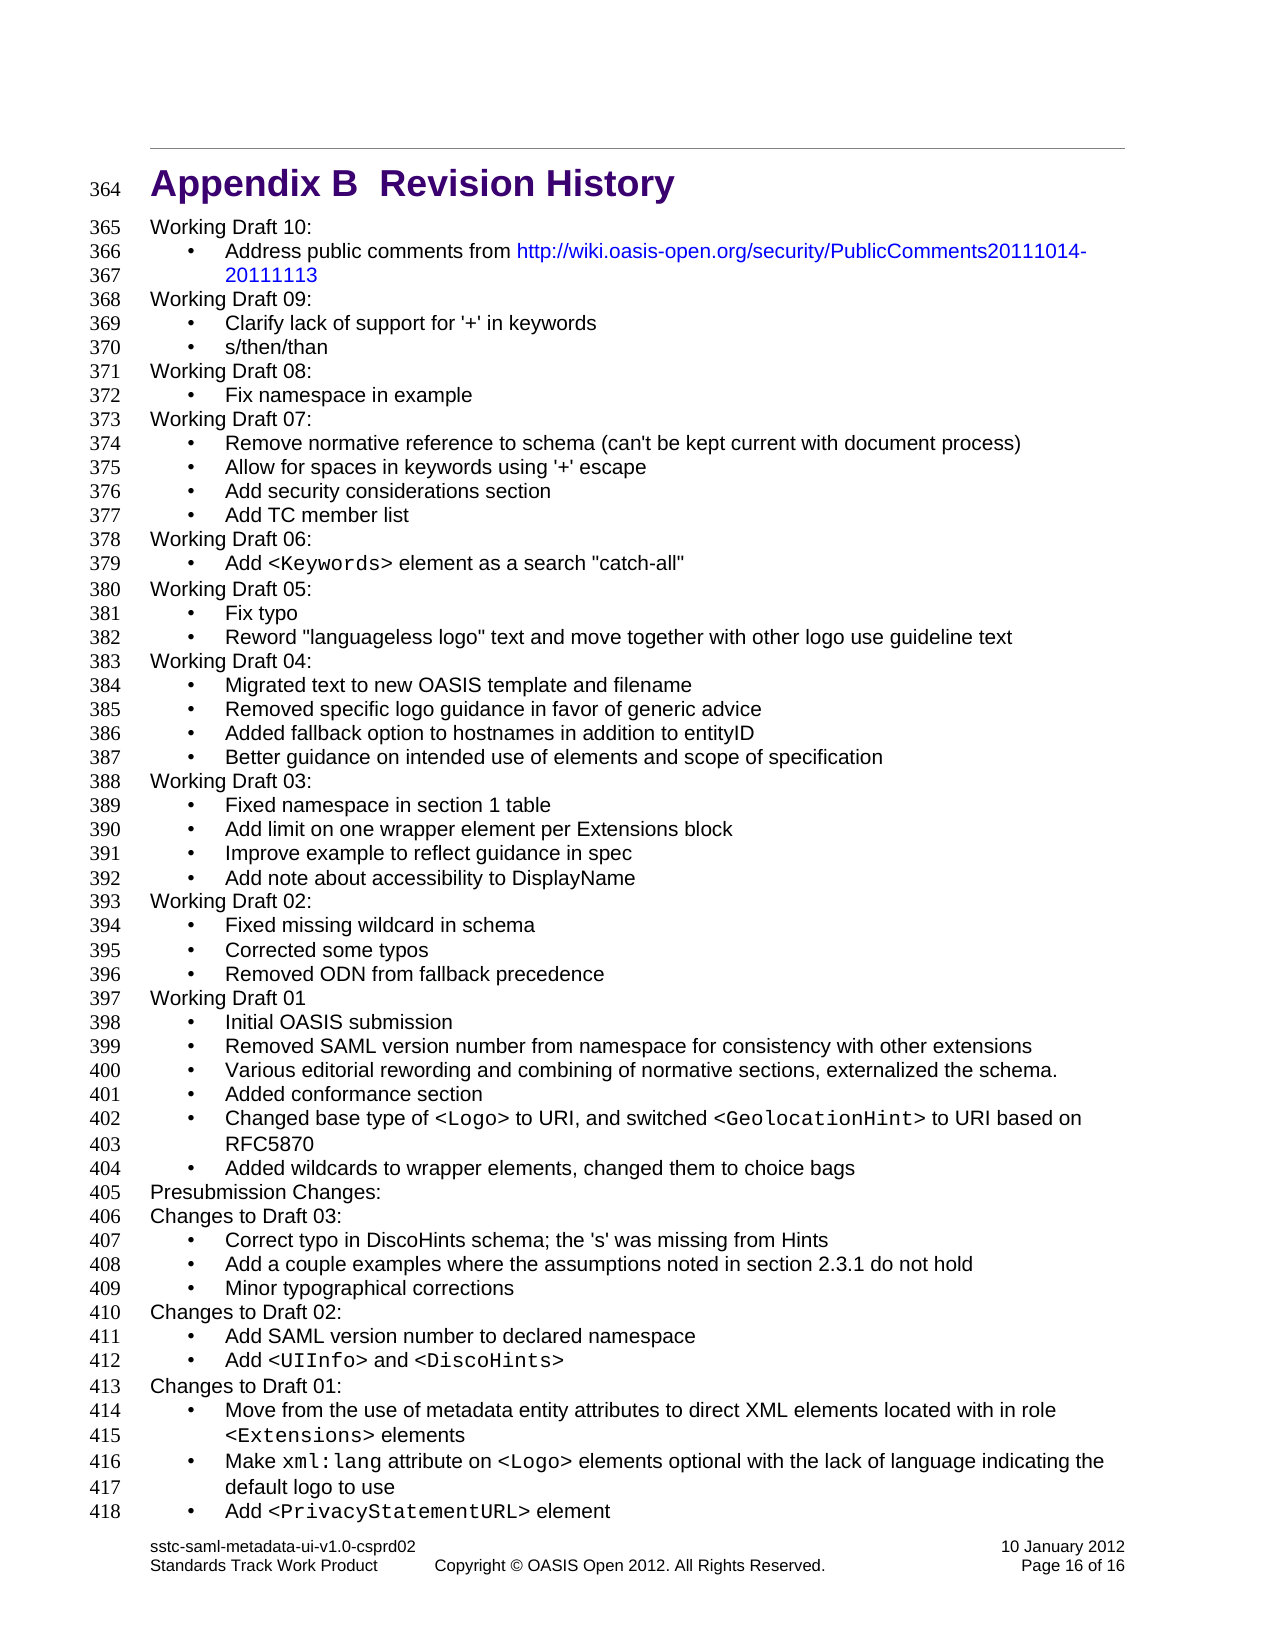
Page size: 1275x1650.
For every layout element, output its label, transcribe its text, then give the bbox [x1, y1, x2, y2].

list Added wildcards to wrapper elements, changed them to choice bags [187, 1156, 1125, 1179]
list Migrated text to new OASIS template and filename [187, 673, 1125, 697]
list Added conformance section [187, 1082, 1125, 1106]
list Move from the use of metadata entity attributes to direct XML elements located with in role <Extensions> elements [187, 1397, 1125, 1449]
list Corrected some typos [187, 937, 1125, 961]
text Working Draft 10: [150, 215, 1125, 239]
text Working Draft 08: [150, 359, 1125, 383]
text Working Draft 09: [150, 287, 1125, 311]
text Working Draft 06: [150, 527, 1125, 551]
list Allow for spaces in keywords using '+' escape [187, 455, 1125, 479]
text Working Draft 05: [150, 577, 1125, 601]
list Correct typo in DiscoHints schema; the 's' was missing from Hints [187, 1227, 1125, 1252]
list Various editorial rewording and combining of normative sections, externalized the schema. [187, 1058, 1125, 1082]
list Add a couple examples where the assumptions noted in section 2.3.1 do not hold [187, 1252, 1125, 1276]
text Changes to Draft 01: [150, 1373, 1125, 1397]
subtitle Revision History [150, 149, 1125, 204]
list Minor typographical corrections [187, 1276, 1125, 1300]
list Removed ODN from fallback precedence [187, 961, 1125, 986]
text Working Draft 04: [150, 649, 1125, 673]
list Initial OASIS submission [187, 1009, 1125, 1033]
list Better guidance on intended use of elements and scope of specification [187, 745, 1125, 769]
list Added fallback option to hostnames in addition to entityID [187, 721, 1125, 745]
list Removed specific logo guidance in favor of generic advice [187, 697, 1125, 721]
list Add <Keywords> element as a search "catch-all" [187, 551, 1125, 577]
list Add note about accessibility to DisplayName [187, 865, 1125, 889]
text Working Draft 02: [150, 889, 1125, 913]
list Removed SAML version number from namespace for consistency with other extensions [187, 1033, 1125, 1058]
list Improve example to reflect guidance in spec [187, 841, 1125, 865]
list Add security considerations section [187, 479, 1125, 503]
list Add limit on one wrapper element per Extensions block [187, 817, 1125, 841]
text Changes to Draft 03: [150, 1203, 1125, 1227]
list Changed base type of <Logo> to URI, and switched <GeolocationHint> to URI based on RFC5870 [187, 1106, 1125, 1156]
list Make xml:lang attribute on <Logo> elements optional with the lack of language indicating the default logo to use [187, 1449, 1125, 1499]
list Fixed missing wildcard in schema [187, 913, 1125, 937]
list Fix typo [187, 601, 1125, 625]
list Address public comments from http://wiki.oasis-open.org/security/PublicComments20111014-20111113 [187, 239, 1125, 287]
text Presubmission Changes: [150, 1179, 1125, 1203]
text Changes to Draft 02: [150, 1300, 1125, 1324]
list Reword "languageless logo" text and move together with other logo use guideline text [187, 625, 1125, 649]
text Working Draft 07: [150, 407, 1125, 431]
list Add <PrivacyStatementURL> element [187, 1499, 1125, 1525]
list Remove normative reference to schema (can't be kept current with document process) [187, 431, 1125, 455]
list Add SAML version number to declared namespace [187, 1324, 1125, 1348]
list s/then/than [187, 335, 1125, 359]
list Fixed namespace in section 1 table [187, 793, 1125, 817]
list Clarify lack of support for '+' in keywords [187, 311, 1125, 335]
text Working Draft 01 [150, 986, 1125, 1009]
list Fix namespace in example [187, 383, 1125, 407]
list Add TC member list [187, 503, 1125, 527]
list Add <UIInfo> and <DiscoHints> [187, 1348, 1125, 1373]
text Working Draft 03: [150, 769, 1125, 793]
